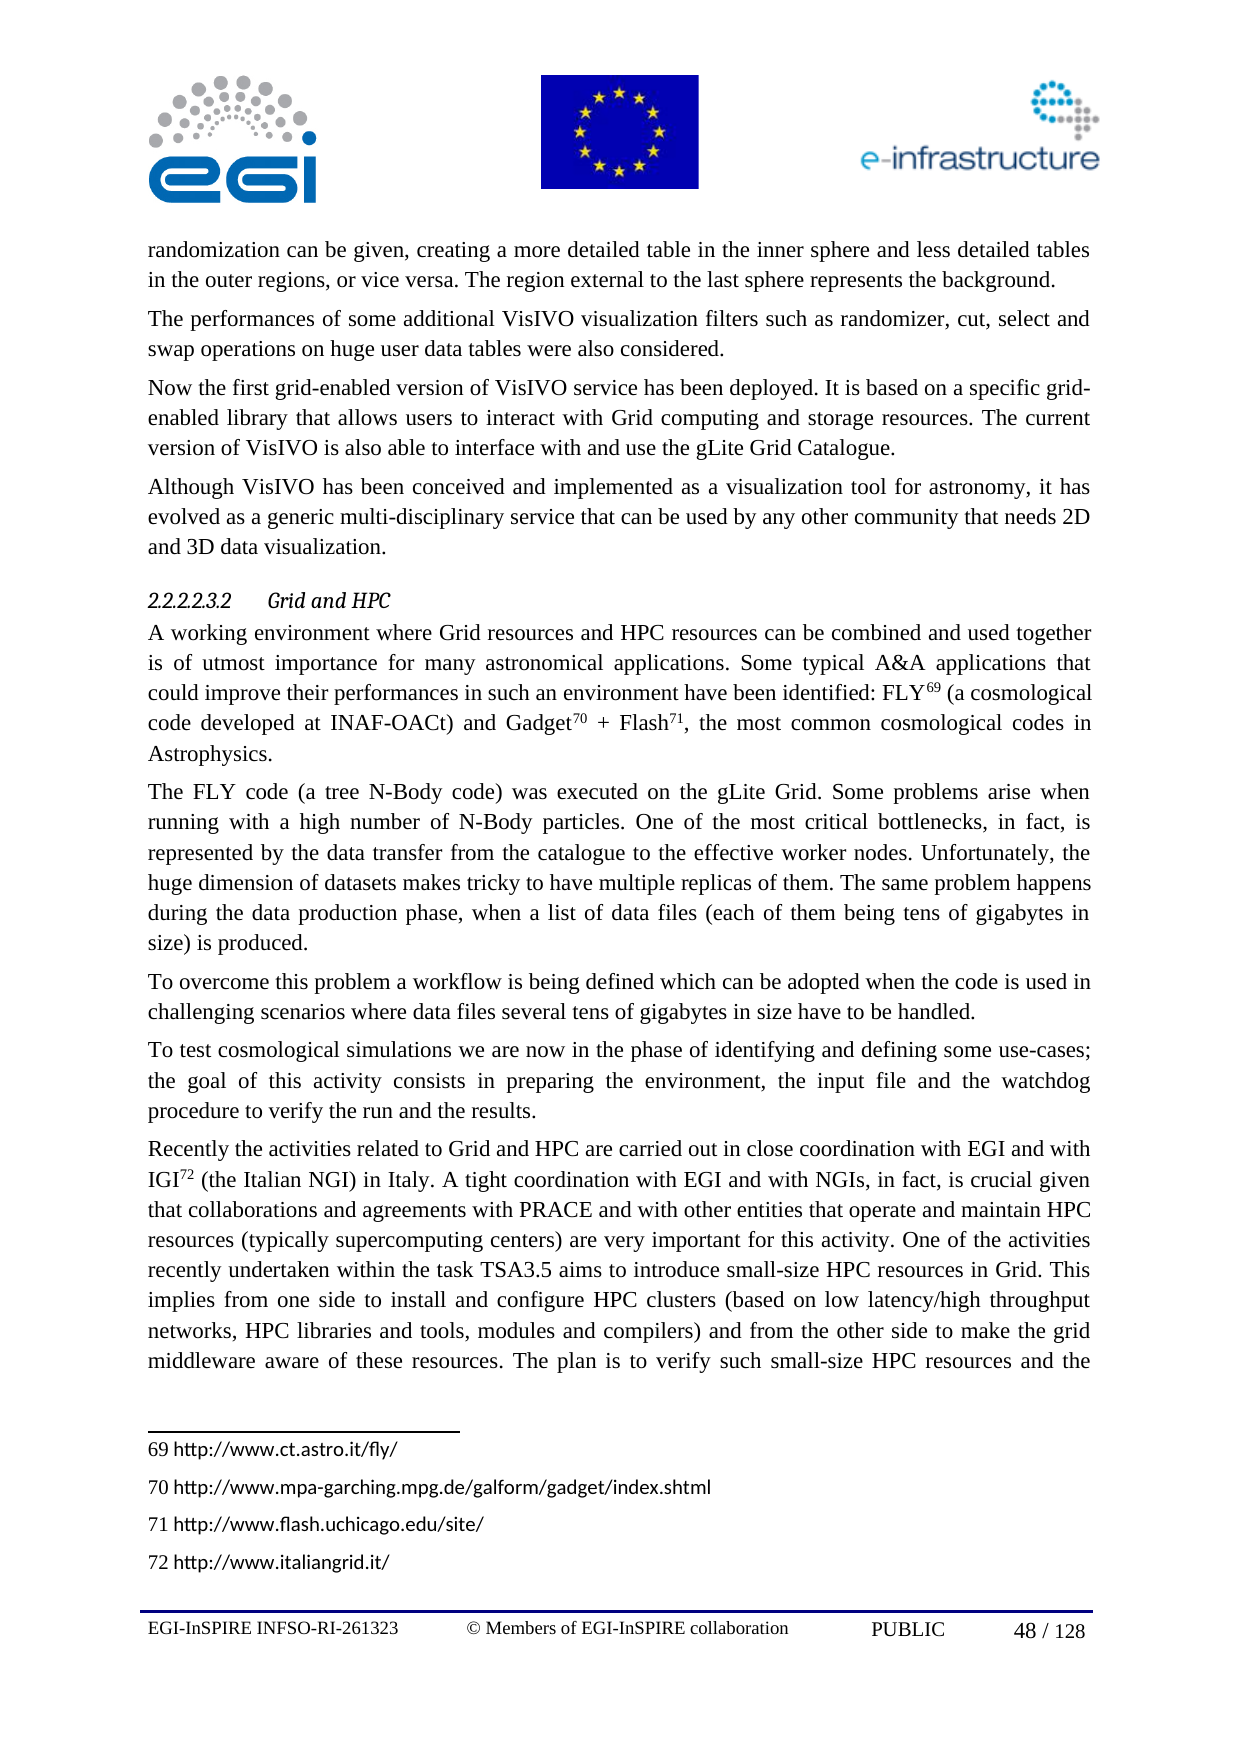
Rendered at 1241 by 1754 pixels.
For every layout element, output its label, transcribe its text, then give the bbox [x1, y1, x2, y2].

text http://www.italiangrid.it/ [148, 1549, 1093, 1574]
text The FLY code (a tree N-Body code) was executed on the gLite Grid. Some problems arise when running with a high number of N-Body particles. One of the most critical bottlenecks, in fact, is represented by the data transfer from the catalogue to the effective worker nodes. Unfortunately, the huge dimension of datasets makes tricky to have multiple replicas of them. The same problem happens during the data production phase, when a list of data files (each of them being tens of gigabytes in size) is produced. [148, 778, 1092, 956]
text http://www.mpa-garching.mpg.de/galform/gadget/index.shtml [148, 1474, 1093, 1499]
text randomization can be given, creating a more detailed table in the inner sphere and less detailed tables in the outer regions, or vice versa. The region external to the last sphere represents the background. [148, 236, 1092, 293]
subtitle Grid and HPC [148, 588, 1092, 615]
text To test cosmological simulations we are now in the phase of identifying and defining some use-cases; the goal of this activity consists in preparing the environment, the input file and the watchdog procedure to verify the run and the results. [148, 1037, 1092, 1123]
text http://www.ct.astro.it/fly/ [148, 1437, 1093, 1462]
text The performances of some additional VisIVO visualization filters such as randomizer, cut, select and swap operations on huge user data tables were also considered. [148, 305, 1092, 362]
text A working environment where Grid resources and HPC resources can be combined and used together is of utmost importance for many astronomical applications. Some typical A&A applications that could improve their performances in such an environment have been identified: FLY (a cosmological code developed at INAF-OACt) and Gadget + Flash, the most common cosmological codes in Astrophysics. [148, 619, 1092, 766]
text Although VisIVO has been conceived and implemented as a visualization tool for astronomy, it has evolved as a generic multi-disciplinary service that can be used by any other community that needs 2D and 3D data visualization. [148, 473, 1092, 559]
text To overcome this problem a workflow is being defined which can be adopted when the code is used in challenging scenarios where data files several tens of gigabytes in size have to be handled. [148, 968, 1092, 1024]
text Now the first grid-enabled version of VisIVO service has been deployed. It is based on a specific grid-enabled library that allows users to interact with Grid computing and storage resources. The current version of VisIVO is also able to interface with and use the gLite Grid Catalogue. [148, 374, 1092, 461]
text http://www.flash.uchicago.edu/site/ [148, 1512, 1093, 1537]
text Recently the activities related to Grid and HPC are carried out in close coordination with EGI and with IGI (the Italian NGI) in Italy. A tight coordination with EGI and with NGIs, in fact, is crucial given that collaborations and agreements with PRACE and with other entities that operate and maintain HPC resources (typically supercomputing centers) are very important for this activity. One of the activities recently undertaken within the task TSA3.5 aims to introduce small-size HPC resources in Grid. This implies from one side to install and configure HPC clusters (based on low latency/high throughput networks, HPC libraries and tools, modules and compilers) and from the other side to make the grid middleware aware of these resources. The plan is to verify such small-size HPC resources and the [148, 1136, 1092, 1373]
